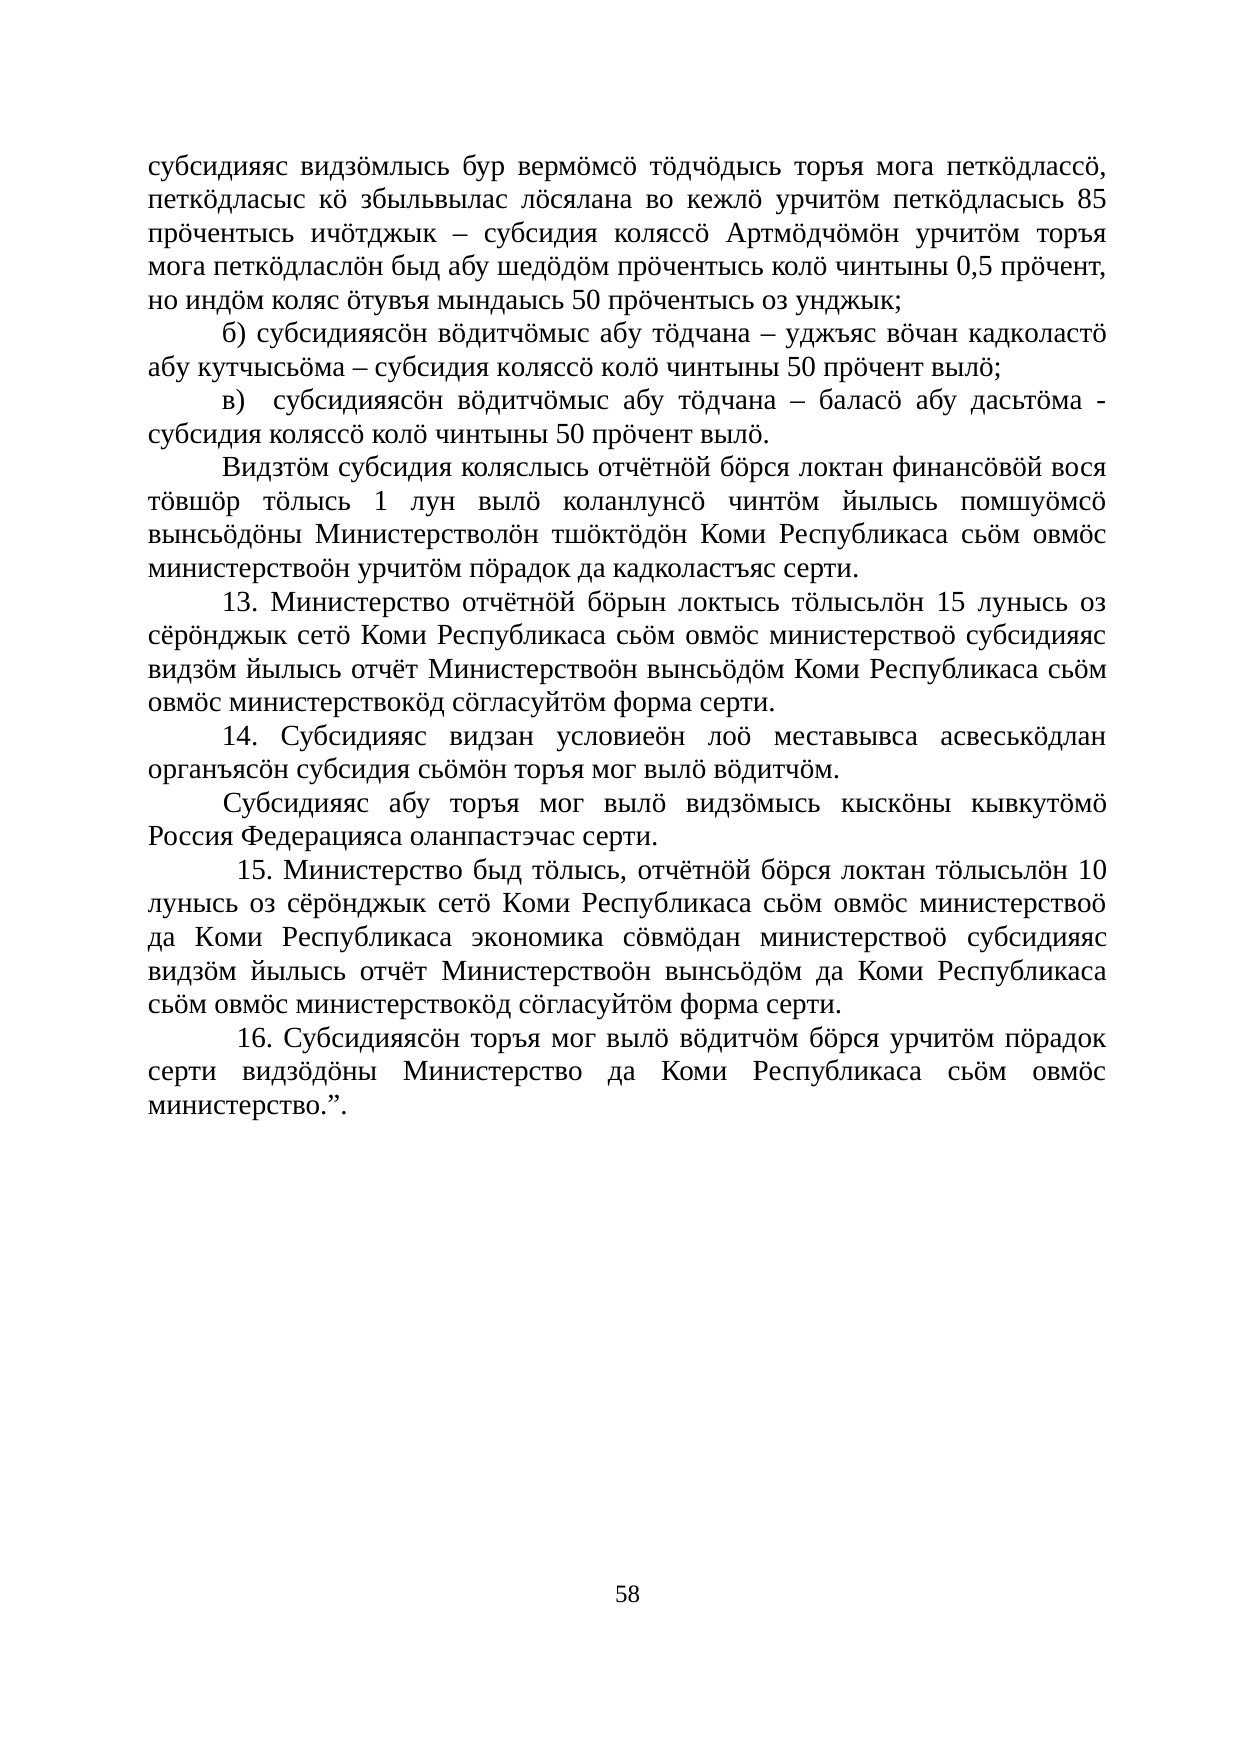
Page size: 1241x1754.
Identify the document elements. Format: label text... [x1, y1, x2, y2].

text 14. Субсидияяс видзан условиеӧн лоӧ меставывса асвеськӧдлан органъясӧн субсидия сьӧмӧн торъя мог вылӧ вӧдитчӧм. [148, 718, 1107, 785]
text 16. Субсидияясӧн торъя мог вылӧ вӧдитчӧм бӧрся урчитӧм пӧрадок серти видзӧдӧны Министерство да Коми Республикаса сьӧм овмӧс министерство.”. [148, 1020, 1107, 1120]
text в) субсидияясӧн вӧдитчӧмыс абу тӧдчана – баласӧ абу дасьтӧма - субсидия коляссӧ колӧ чинтыны 50 прӧчент вылӧ. [148, 382, 1107, 449]
text субсидияяс видзӧмлысь бур вермӧмсӧ тӧдчӧдысь торъя мога петкӧдлассӧ, петкӧдласыс кӧ збыльвылас лӧсялана во кежлӧ урчитӧм петкӧдласысь 85 прӧчентысь ичӧтджык – субсидия коляссӧ Артмӧдчӧмӧн урчитӧм торъя мога петкӧдласлӧн быд абу шедӧдӧм прӧчентысь колӧ чинтыны 0,5 прӧчент, но индӧм коляс ӧтувъя мындаысь 50 прӧчентысь оз унджык; [148, 148, 1107, 315]
text Видзтӧм субсидия коляслысь отчётнӧй бӧрся локтан финансӧвӧй вося тӧвшӧр тӧлысь 1 лун вылӧ коланлунсӧ чинтӧм йылысь помшуӧмсӧ вынсьӧдӧны Министерстволӧн тшӧктӧдӧн Коми Республикаса сьӧм овмӧс министерствоӧн урчитӧм пӧрадок да кадколастъяс серти. [148, 449, 1107, 584]
text Субсидияяс абу торъя мог вылӧ видзӧмысь кыскӧны кывкутӧмӧ Россия Федерацияса оланпастэчас серти. [148, 785, 1107, 852]
text б) субсидияясӧн вӧдитчӧмыс абу тӧдчана – уджъяс вӧчан кадколастӧ абу кутчысьӧма – субсидия коляссӧ колӧ чинтыны 50 прӧчент вылӧ; [148, 315, 1107, 382]
text 13. Министерство отчётнӧй бӧрын локтысь тӧлысьлӧн 15 лунысь оз сёрӧнджык сетӧ Коми Республикаса сьӧм овмӧс министерствоӧ субсидияяс видзӧм йылысь отчёт Министерствоӧн вынсьӧдӧм Коми Республикаса сьӧм овмӧс министерствокӧд сӧгласуйтӧм форма серти. [148, 584, 1107, 718]
text 15. Министерство быд тӧлысь, отчётнӧй бӧрся локтан тӧлысьлӧн 10 лунысь оз сёрӧнджык сетӧ Коми Республикаса сьӧм овмӧс министерствоӧ да Коми Республикаса экономика сӧвмӧдан министерствоӧ субсидияяс видзӧм йылысь отчёт Министерствоӧн вынсьӧдӧм да Коми Республикаса сьӧм овмӧс министерствокӧд сӧгласуйтӧм форма серти. [148, 852, 1107, 1020]
